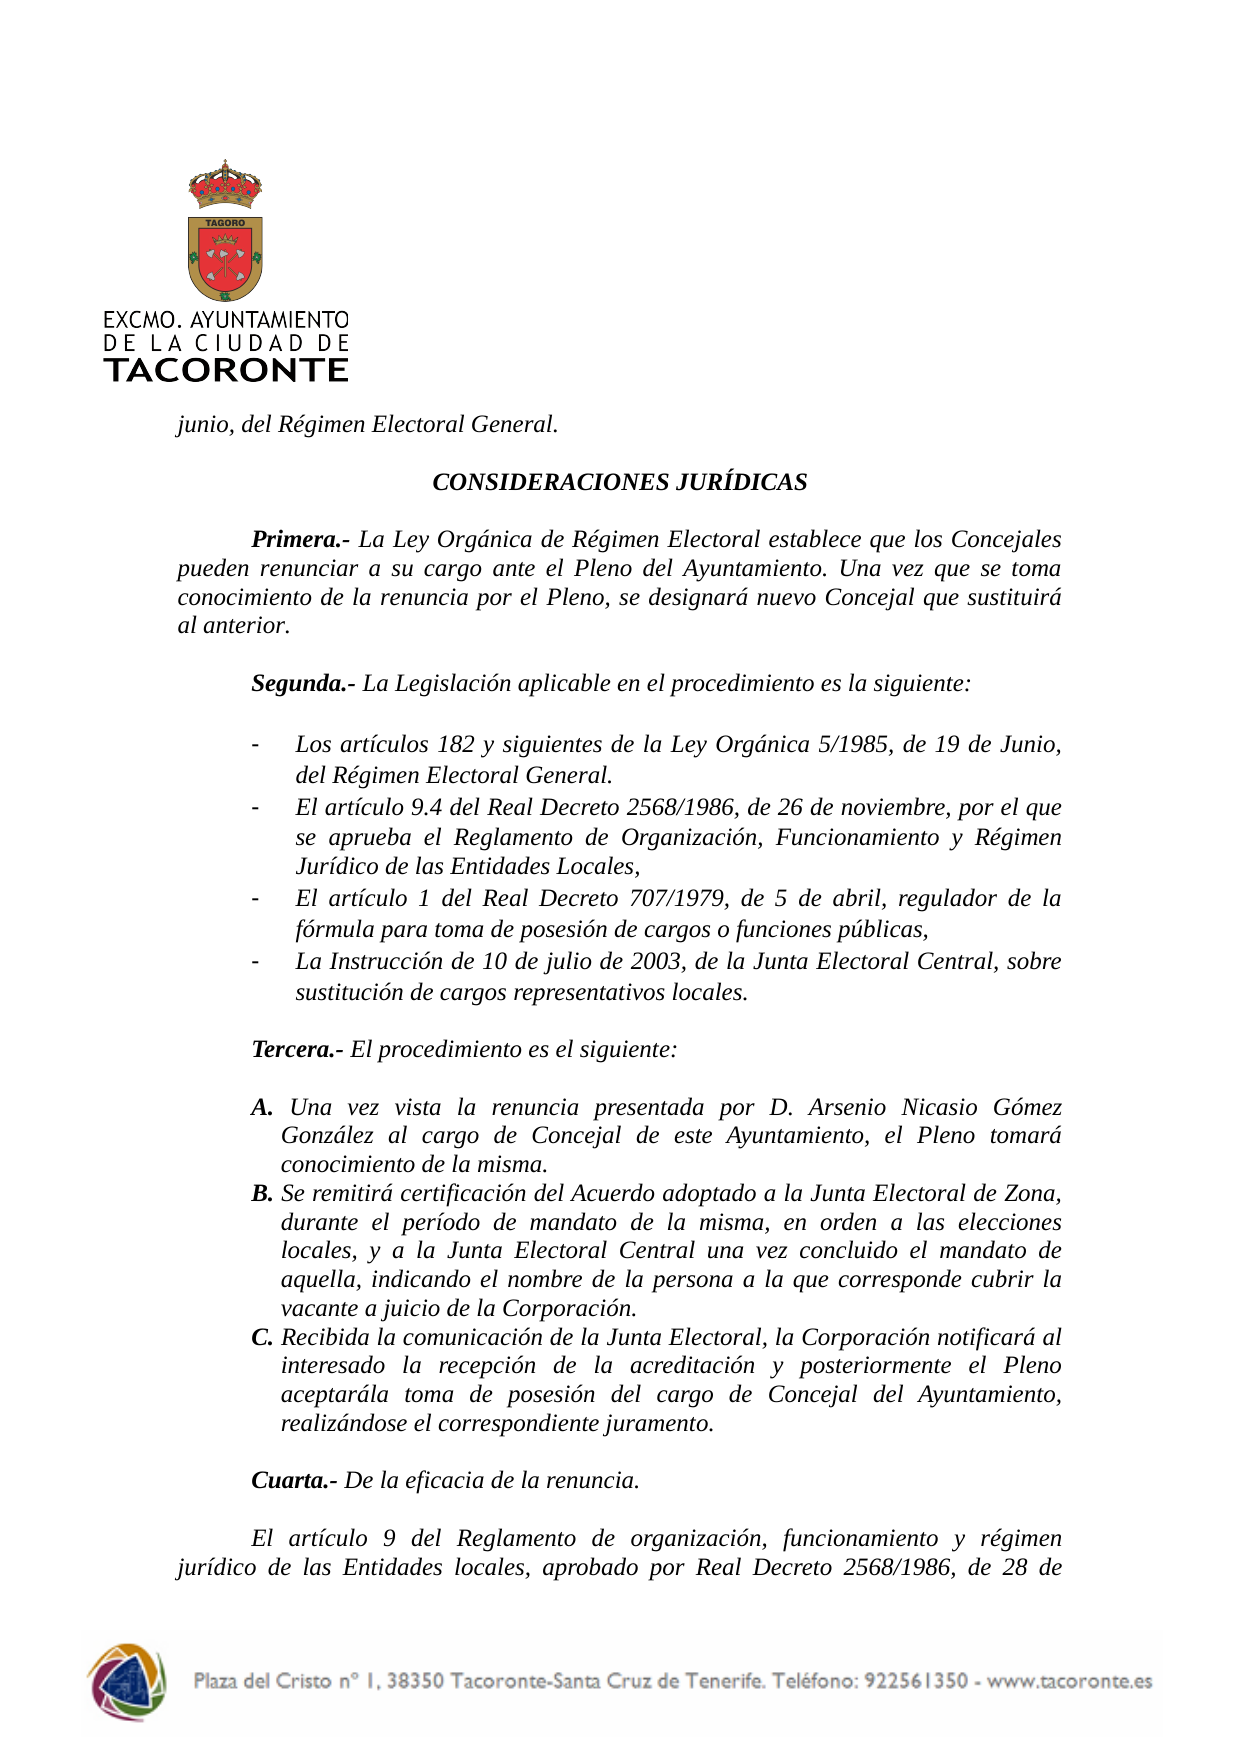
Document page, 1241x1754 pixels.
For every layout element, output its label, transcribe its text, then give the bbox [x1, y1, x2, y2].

text El artículo 9 del Reglamento de organización, funcionamiento y régimen jurídico de las Entidades locales, aprobado por Real Decreto 2568/1986, de 28 de [177, 1523, 1063, 1581]
list El artículo 9.4 del Real Decreto 2568/1986, de 26 de noviembre, por el que se aprueba el Reglamento de Organización, Funcionamiento y Régimen Jurídico de las Entidades Locales, [251, 788, 1063, 880]
picture [80, 1630, 1163, 1737]
text Tercera.- El procedimiento es el siguiente: [177, 1034, 1063, 1063]
text Primera.- La Ley Orgánica de Régimen Electoral establece que los Concejales pueden renunciar a su cargo ante el Pleno del Ayuntamiento. Una vez que se toma conocimiento de la renuncia por el Pleno, se designará nuevo Concejal que sustituirá al anterior. [177, 524, 1063, 639]
text Cuarta.- De la eficacia de la renuncia. [177, 1466, 1063, 1494]
list El artículo 1 del Real Decreto 707/1979, de 5 de abril, regulador de la fórmula para toma de posesión de cargos o funciones públicas, [251, 880, 1063, 943]
text A. Una vez vista la renuncia presentada por D. Arsenio Nicasio Gómez González al cargo de Concejal de este Ayuntamiento, el Pleno tomará conocimiento de la misma. [251, 1092, 1063, 1178]
text B. Se remitirá certificación del Acuerdo adoptado a la Junta Electoral de Zona, durante el período de mandato de la misma, en orden a las elecciones locales, y a la Junta Electoral Central una vez concluido el mandato de aquella, indicando el nombre de la persona a la que corresponde cubrir la vacante a juicio de la Corporación. [251, 1178, 1063, 1322]
text Segunda.- La Legislación aplicable en el procedimiento es la siguiente: [177, 668, 1063, 697]
text CONSIDERACIONES JURÍDICAS [177, 467, 1063, 496]
picture [103, 159, 348, 382]
text junio, del Régimen Electoral General. [177, 409, 1063, 438]
list Los artículos 182 y siguientes de la Ley Orgánica 5/1985, de 19 de Junio, del Régimen Electoral General. [251, 726, 1063, 788]
list La Instrucción de 10 de julio de 2003, de la Junta Electoral Central, sobre sustitución de cargos representativos locales. [251, 943, 1063, 1006]
text C. Recibida la comunicación de la Junta Electoral, la Corporación notificará al interesado la recepción de la acreditación y posteriormente el Pleno aceptarála toma de posesión del cargo de Concejal del Ayuntamiento, realizándose el correspondiente juramento. [251, 1322, 1063, 1437]
